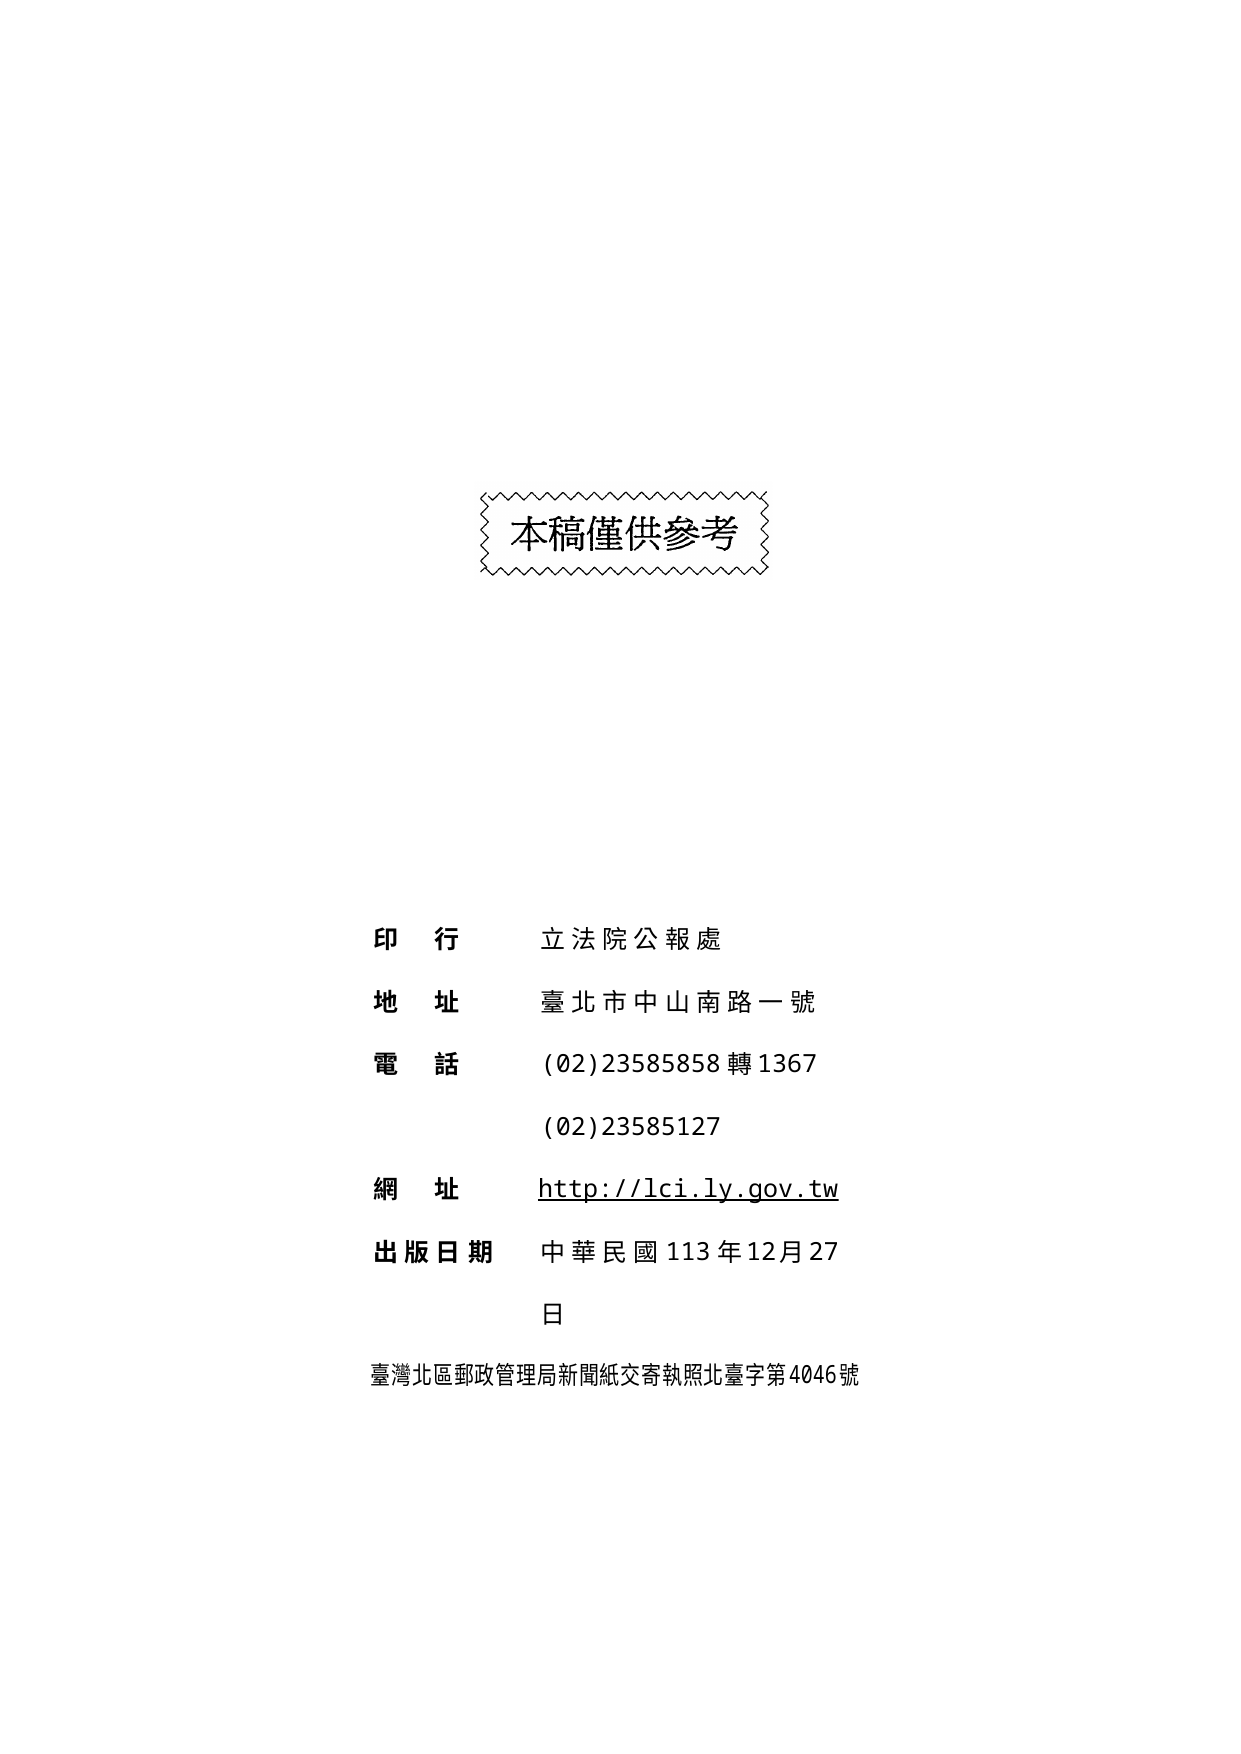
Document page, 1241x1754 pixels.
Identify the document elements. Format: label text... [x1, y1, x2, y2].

table_cell 中華民國113年12月27日 [534, 1219, 878, 1344]
table_header 印行 [362, 906, 534, 969]
table_cell 出版日期 [362, 1219, 534, 1344]
table_cell (02)23585858轉1367 (02)23585127 [534, 1031, 878, 1156]
table_cell http://lci.ly.gov.tw [534, 1156, 878, 1219]
table_cell 地址 [362, 969, 534, 1031]
table_cell 網址 [362, 1156, 534, 1219]
table_header 立法院公報處 [534, 906, 878, 969]
table_cell 臺北市中山南路一號 [534, 969, 878, 1031]
table_header [468, 406, 773, 594]
table_cell 電話 [362, 1031, 534, 1156]
table_cell 臺灣北區郵政管理局新聞紙交寄執照北臺字第4046號 [362, 1344, 878, 1406]
